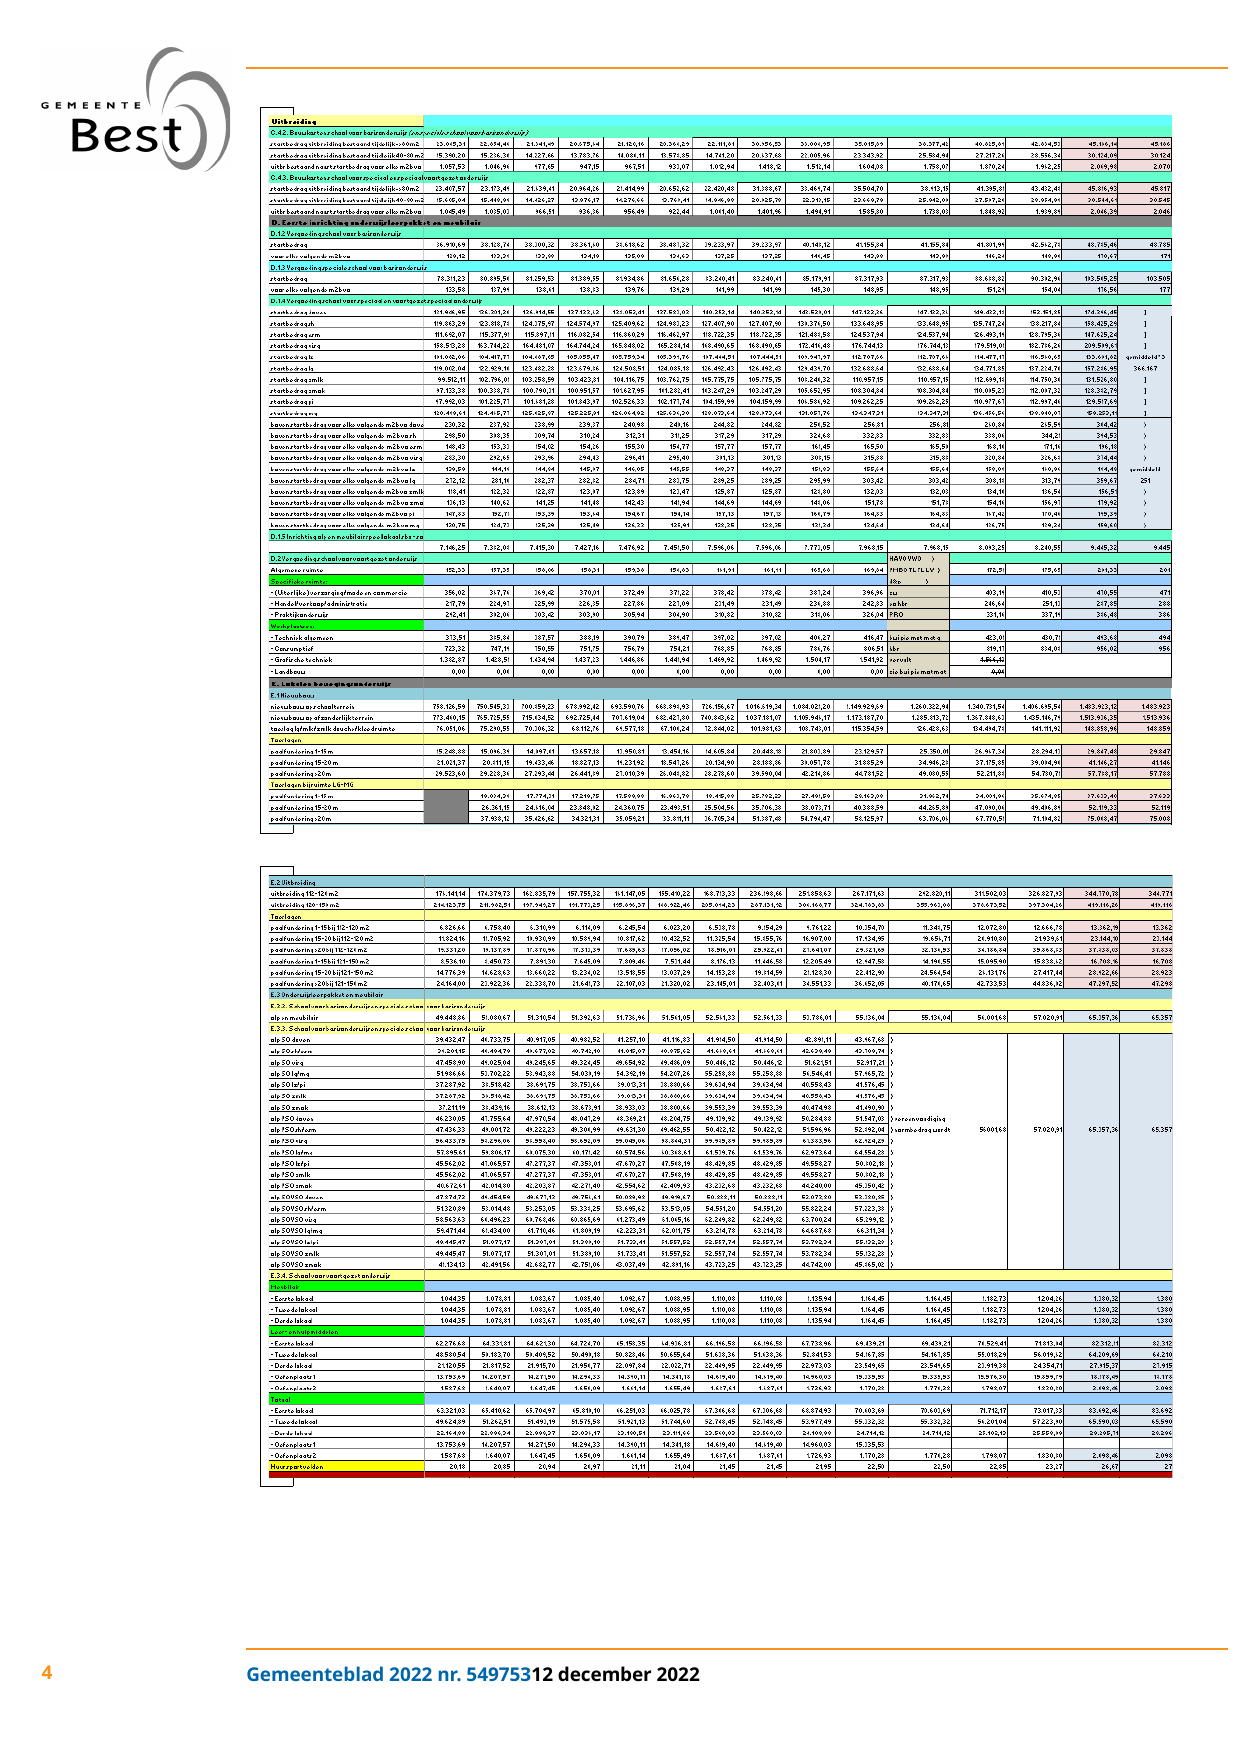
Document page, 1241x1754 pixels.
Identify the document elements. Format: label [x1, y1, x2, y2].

picture [268, 875, 1173, 1478]
picture [268, 115, 1173, 825]
picture [41, 47, 231, 172]
